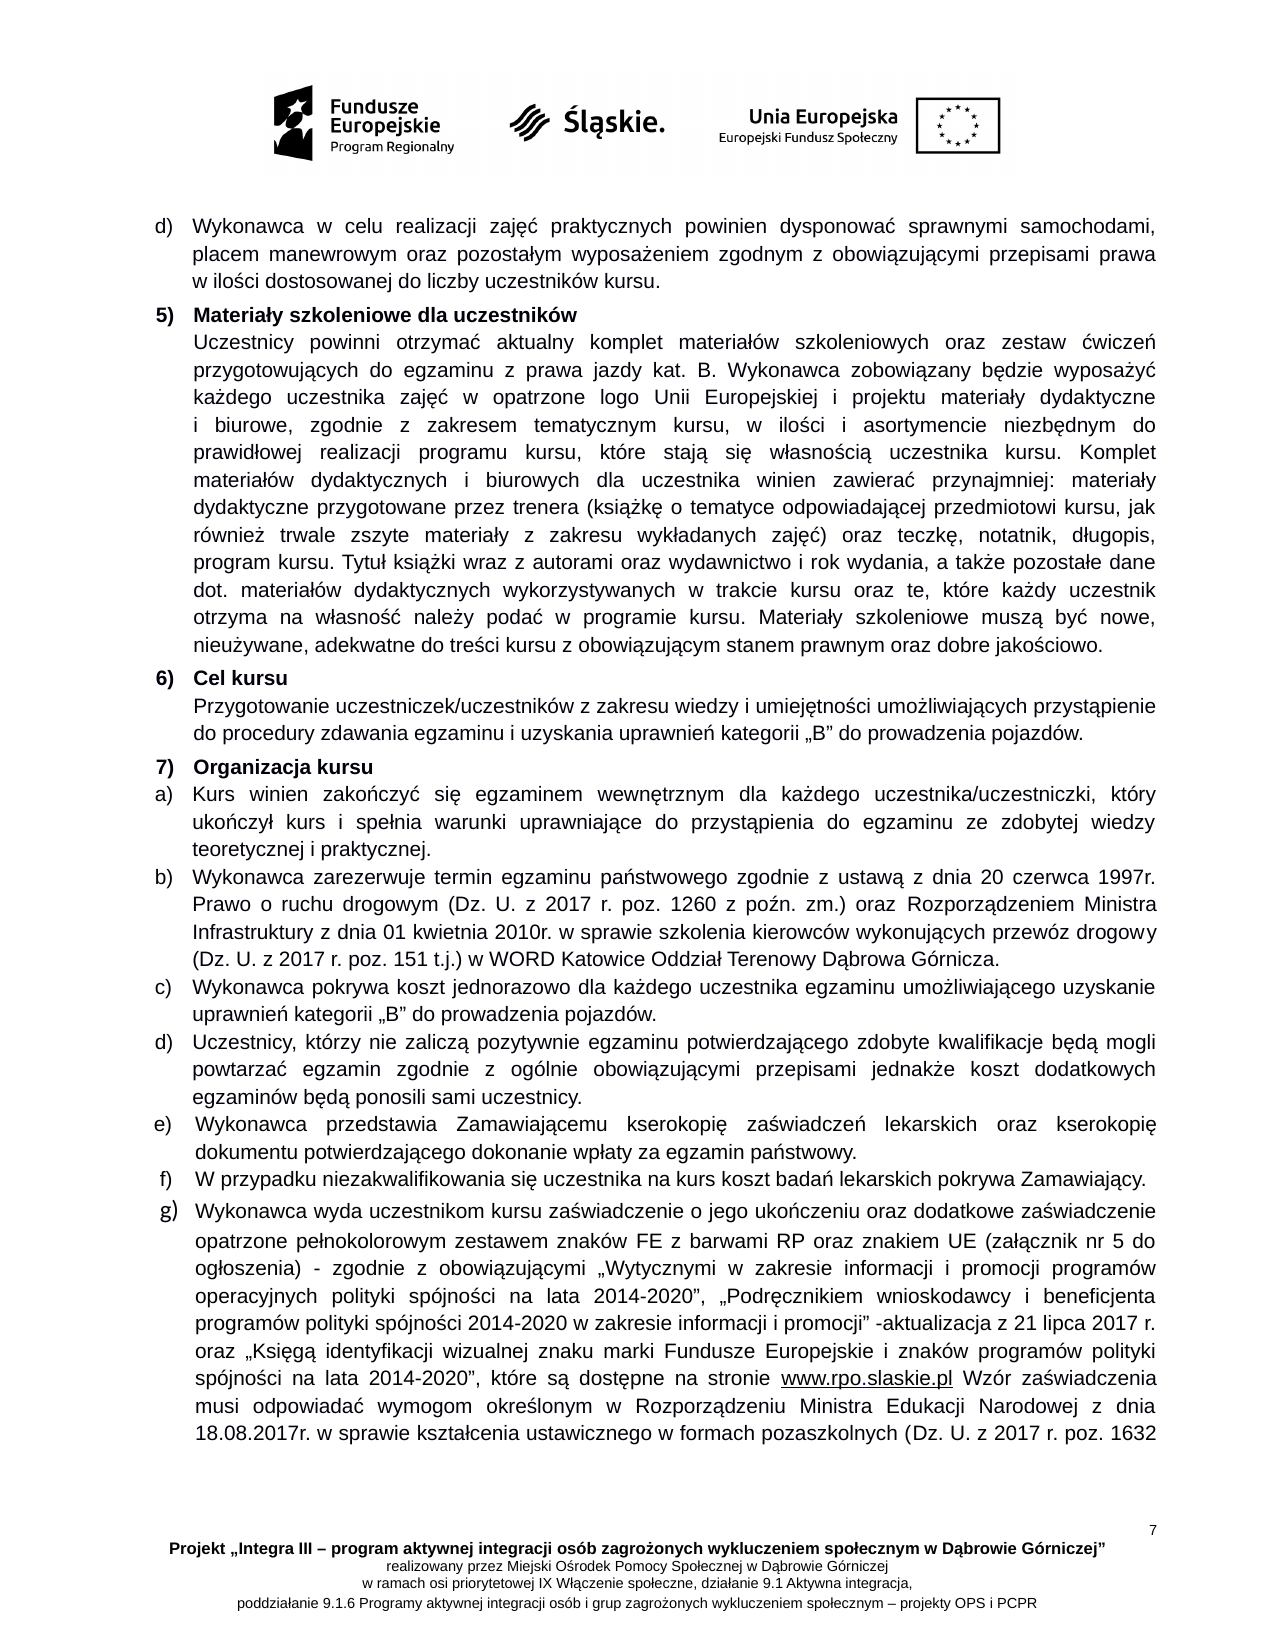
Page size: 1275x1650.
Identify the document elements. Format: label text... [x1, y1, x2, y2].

list Organizacja kursu [156, 754, 1157, 778]
list Materiały szkoleniowe dla uczestników [156, 303, 1157, 327]
list Cel kursu [156, 666, 1157, 690]
list Uczestnicy powinni otrzymać aktualny komplet materiałów szkoleniowych oraz zestaw ćwiczeń przygotowujących do egzaminu z prawa jazdy kat. B. Wykonawca zobowiązany będzie wyposażyć każdego uczestnika zajęć w opatrzone logo Unii Europejskiej i projektu materiały dydaktyczne i biurowe, zgodnie z zakresem tematycznym kursu, w ilości i asortymencie niezbędnym do prawidłowej realizacji programu kursu, które stają się własnością uczestnika kursu. Komplet materiałów dydaktycznych i biurowych dla uczestnika winien zawierać przynajmniej: materiały dydaktyczne przygotowane przez trenera (książkę o tematyce odpowiadającej przedmiotowi kursu, jak również trwale zszyte materiały z zakresu wykładanych zajęć) oraz teczkę, notatnik, długopis, program kursu. Tytuł książki wraz z autorami oraz wydawnictwo i rok wydania, a także pozostałe dane dot. materiałów dydaktycznych wykorzystywanych w trakcie kursu oraz te, które każdy uczestnik otrzyma na własność należy podać w programie kursu. Materiały szkoleniowe muszą być nowe, nieużywane, adekwatne do treści kursu z obowiązującym stanem prawnym oraz dobre jakościowo. [193, 330, 1157, 657]
list Wykonawca w celu realizacji zajęć praktycznych powinien dysponować sprawnymi samochodami, placem manewrowym oraz pozostałym wyposażeniem zgodnym z obowiązującymi przepisami prawa w ilości dostosowanej do liczby uczestników kursu. [154, 214, 1157, 293]
list Kurs winien zakończyć się egzaminem wewnętrznym dla każdego uczestnika/uczestniczki, który ukończył kurs i spełnia warunki uprawniające do przystąpienia do egzaminu ze zdobytej wiedzy teoretycznej i praktycznej. [154, 782, 1157, 861]
list Uczestnicy, którzy nie zaliczą pozytywnie egzaminu potwierdzającego zdobyte kwalifikacje będą mogli powtarzać egzamin zgodnie z ogólnie obowiązującymi przepisami jednakże koszt dodatkowych egzaminów będą ponosili sami uczestnicy. [154, 1029, 1157, 1108]
list Przygotowanie uczestniczek/uczestników z zakresu wiedzy i umiejętności umożliwiających przystąpienie do procedury zdawania egzaminu i uzyskania uprawnień kategorii „B” do prowadzenia pojazdów. [193, 693, 1157, 745]
list Wykonawca przedstawia Zamawiającemu kserokopię zaświadczeń lekarskich oraz kserokopię dokumentu potwierdzającego dokonanie wpłaty za egzamin państwowy. [153, 1112, 1157, 1163]
list Wykonawca wyda uczestnikom kursu zaświadczenie o jego ukończeniu oraz dodatkowe zaświadczenie opatrzone pełnokolorowym zestawem znaków FE z barwami RP oraz znakiem UE (załącznik nr 5 do ogłoszenia) - zgodnie z obowiązującymi „Wytycznymi w zakresie informacji i promocji programów operacyjnych polityki spójności na lata 2014-2020”, „Podręcznikiem wnioskodawcy i beneficjenta programów polityki spójności 2014-2020 w zakresie informacji i promocji” -aktualizacja z 21 lipca 2017 r. oraz „Księgą identyfikacji wizualnej znaku marki Fundusze Europejskie i znaków programów polityki spójności na lata 2014-2020”, które są dostępne na stronie www.rpo.slaskie.pl Wzór zaświadczenia musi odpowiadać wymogom określonym w Rozporządzeniu Ministra Edukacji Narodowej z dnia 18.08.2017r. w sprawie kształcenia ustawicznego w formach pozaszkolnych (Dz. U. z 2017 r. poz. 1632 [159, 1194, 1157, 1445]
list Wykonawca pokrywa koszt jednorazowo dla każdego uczestnika egzaminu umożliwiającego uzyskanie uprawnień kategorii „B” do prowadzenia pojazdów. [154, 974, 1157, 1026]
list W przypadku niezakwalifikowania się uczestnika na kurs koszt badań lekarskich pokrywa Zamawiający. [159, 1167, 1157, 1191]
list Wykonawca zarezerwuje termin egzaminu państwowego zgodnie z ustawą z dnia 20 czerwca 1997r. Prawo o ruchu drogowym (Dz. U. z 2017 r. poz. 1260 z poźn. zm.) oraz Rozporządzeniem Ministra Infrastruktury z dnia 01 kwietnia 2010r. w sprawie szkolenia kierowców wykonujących przewóz drogowy (Dz. U. z 2017 r. poz. 151 t.j.) w WORD Katowice Oddział Terenowy Dąbrowa Górnicza. [154, 864, 1157, 971]
